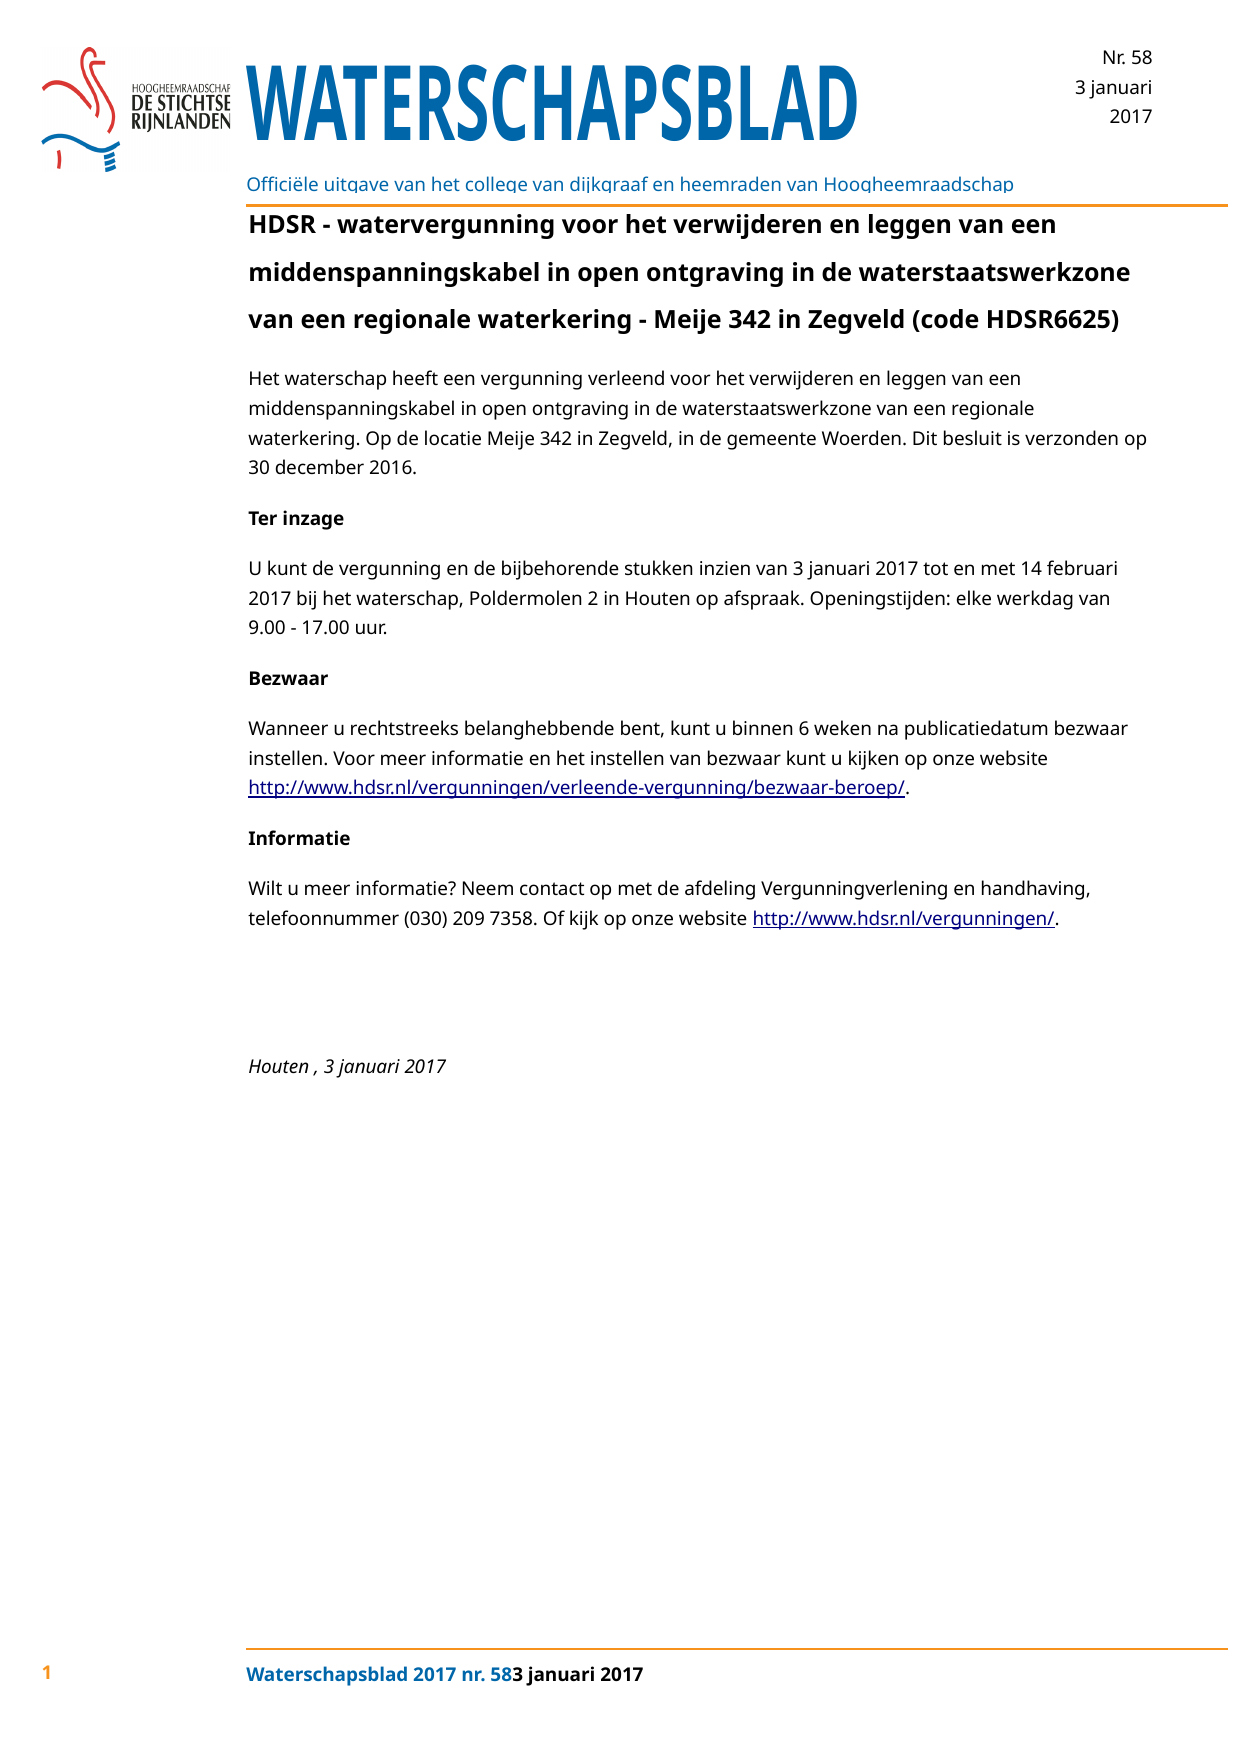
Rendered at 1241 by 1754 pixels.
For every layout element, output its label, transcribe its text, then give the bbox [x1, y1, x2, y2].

text Informatie [248, 825, 1152, 850]
text U kunt de vergunning en de bijbehorende stukken inzien van 3 januari 2017 tot en met 14 februari 2017 bij het waterschap, Poldermolen 2 in Houten op afspraak. Openingstijden: elke werkdag van 9.00 - 17.00 uur. [248, 555, 1152, 640]
picture [41, 47, 231, 172]
text HDSR - watervergunning voor het verwijderen en leggen van een middenspanningskabel in open ontgraving in de waterstaatswerkzone van een regionale waterkering - Meije 342 in Zegveld (code HDSR6625) [248, 207, 1152, 336]
text Wilt u meer informatie? Neem contact op met de afdeling Vergunningverlening en handhaving, telefoonnummer (030) 209 7358. Of kijk op onze website http://www.hdsr.nl/vergunningen/. [248, 875, 1152, 930]
text Wanneer u rechtstreeks belanghebbende bent, kunt u binnen 6 weken na publicatiedatum bezwaar instellen. Voor meer informatie en het instellen van bezwaar kunt u kijken op onze website http://www.hdsr.nl/vergunningen/verleende-vergunning/bezwaar-beroep/. [248, 715, 1152, 800]
text Het waterschap heeft een vergunning verleend voor het verwijderen en leggen van een middenspanningskabel in open ontgraving in de waterstaatswerkzone van een regionale waterkering. Op de locatie Meije 342 in Zegveld, in de gemeente Woerden. Dit besluit is verzonden op 30 december 2016. [248, 366, 1152, 480]
text Bezwaar [248, 665, 1152, 690]
text Houten , 3 januari 2017 [248, 1053, 1152, 1079]
text Ter inzage [248, 505, 1152, 530]
